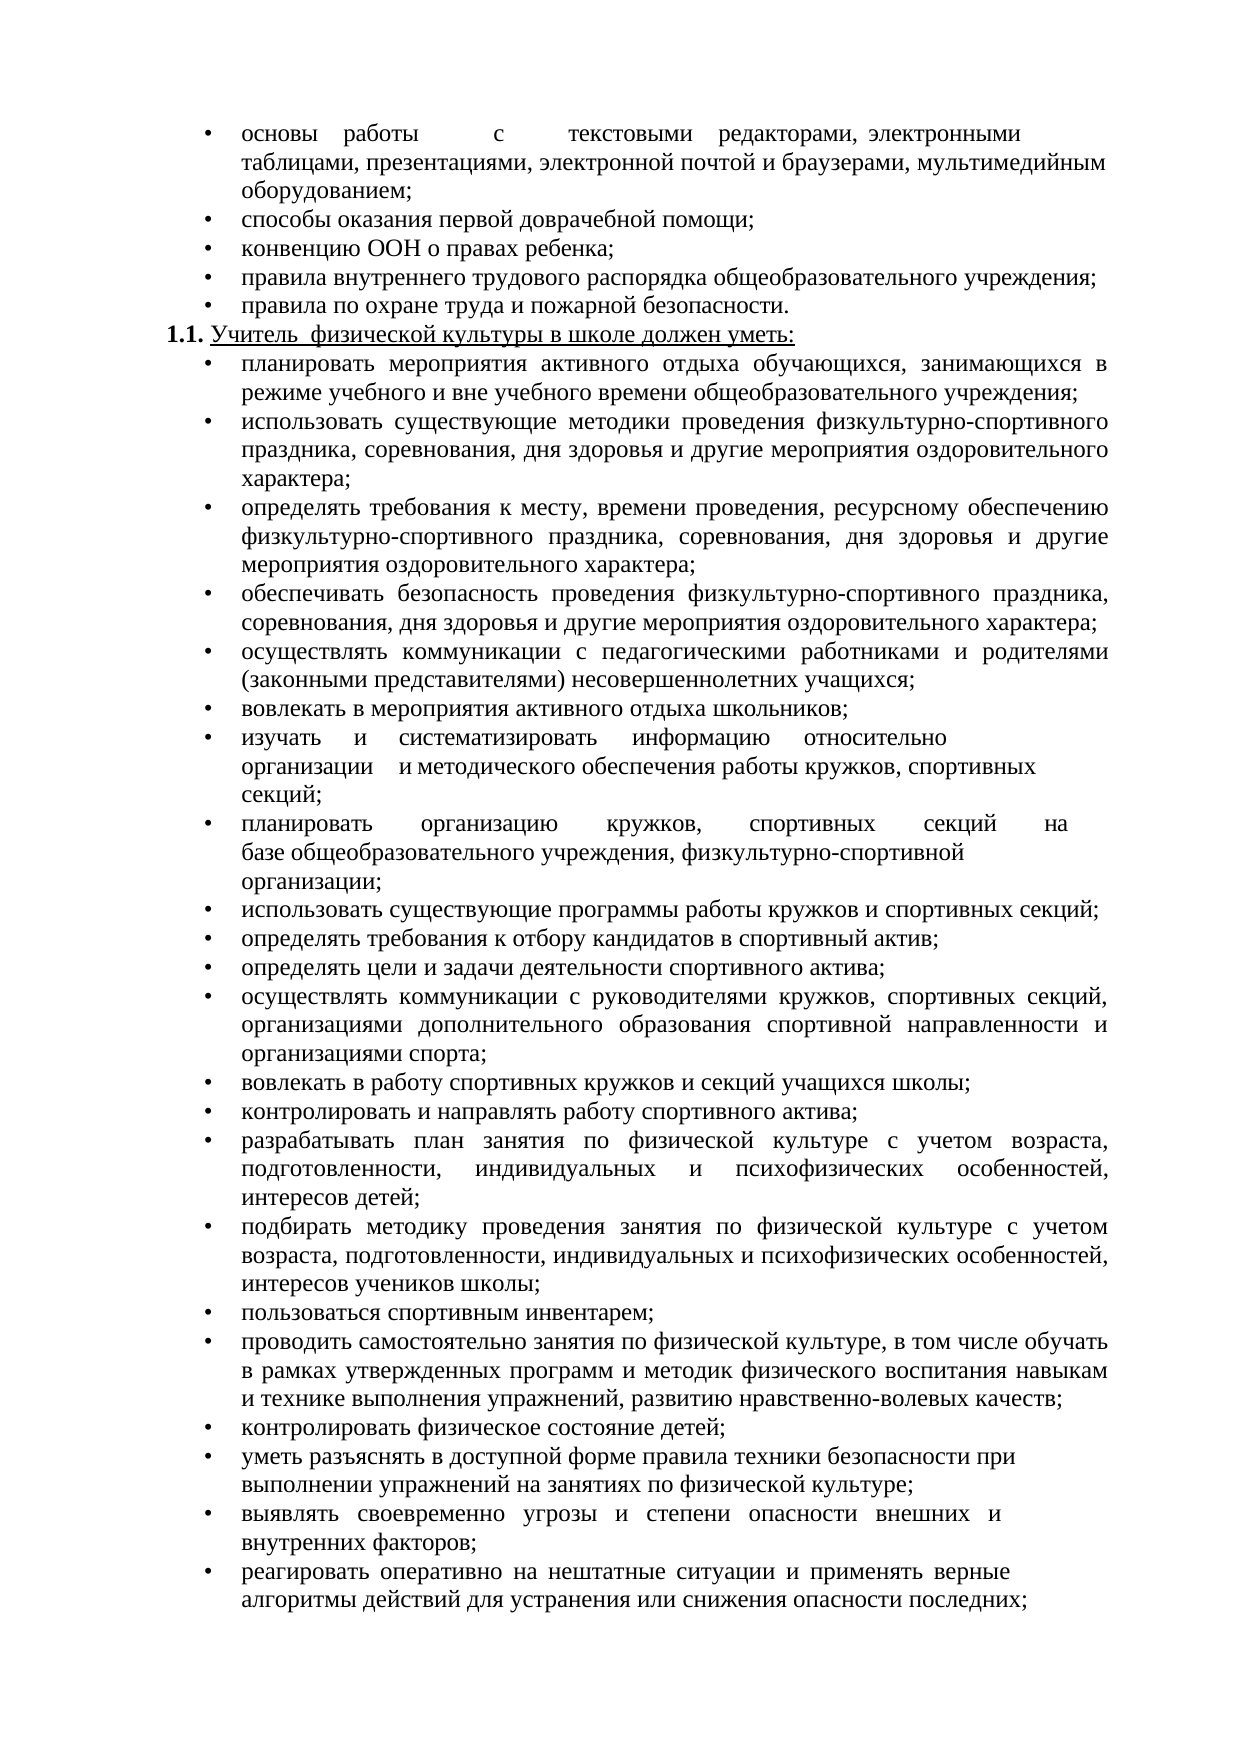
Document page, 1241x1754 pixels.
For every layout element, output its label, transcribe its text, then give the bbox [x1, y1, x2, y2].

list подбирать методику проведения занятия по физической культуре с учетом возраста, подготовленности, индивидуальных и психофизических особенностей, интересов учеников школы; [203, 1211, 1109, 1297]
list пользоваться спортивным инвентарем; [203, 1297, 1122, 1326]
list осуществлять коммуникации с педагогическими работниками и родителями (законными представителями) несовершеннолетних учащихся; [203, 636, 1109, 693]
list определять цели и задачи деятельности спортивного актива; [203, 952, 1122, 981]
list выявлять своевременно угрозы и степени опасности внешних и внутренних факторов; [203, 1498, 1108, 1556]
list правила внутреннего трудового распорядка общеобразовательного учреждения; [203, 262, 1122, 291]
list планировать мероприятия активного отдыха обучающихся, занимающихся в режиме учебного и вне учебного времени общеобразовательного учреждения; [203, 348, 1108, 406]
list вовлекать в работу спортивных кружков и секций учащихся школы; [203, 1067, 1122, 1096]
list вовлекать в мероприятия активного отдыха школьников; [203, 693, 1122, 722]
list определять требования к месту, времени проведения, ресурсному обеспечению физкультурно-спортивного праздника, соревнования, дня здоровья и другие мероприятия оздоровительного характера; [203, 492, 1109, 578]
list контролировать физическое состояние детей; [203, 1412, 1122, 1441]
list способы оказания первой доврачебной помощи; [203, 204, 1122, 233]
list использовать существующие программы работы кружков и спортивных секций; [203, 894, 1122, 923]
list планировать организацию кружков, спортивных секций на базе общеобразовательного учреждения, физкультурно-спортивной организации; [203, 808, 1109, 894]
list осуществлять коммуникации с руководителями кружков, спортивных секций, организациями дополнительного образования спортивной направленности и организациями спорта; [203, 981, 1108, 1067]
list контролировать и направлять работу спортивного актива; [203, 1096, 1122, 1125]
list уметь разъяснять в доступной форме правила техники безопасности при выполнении упражнений на занятиях по физической культуре; [203, 1441, 1109, 1498]
list обеспечивать безопасность проведения физкультурно-спортивного праздника, соревнования, дня здоровья и другие мероприятия оздоровительного характера; [203, 578, 1109, 636]
list проводить самостоятельно занятия по физической культуре, в том числе обучать в рамках утвержденных программ и методик физического воспитания навыкам и технике выполнения упражнений, развитию нравственно-волевых качеств; [203, 1326, 1109, 1412]
list основы работы с текстовыми редакторами, электронными таблицами, презентациями, электронной почтой и браузерами, мультимедийным оборудованием; [203, 118, 1122, 204]
list реагировать оперативно на нештатные ситуации и применять верные алгоритмы действий для устранения или снижения опасности последних; [203, 1556, 1108, 1613]
list разрабатывать план занятия по физической культуре с учетом возраста, подготовленности, индивидуальных и психофизических особенностей, интересов детей; [203, 1125, 1110, 1211]
list использовать существующие методики проведения физкультурно-спортивного праздника, соревнования, дня здоровья и другие мероприятия оздоровительного характера; [203, 406, 1109, 492]
list определять требования к отбору кандидатов в спортивный актив; [203, 923, 1122, 952]
list Учитель физической культуры в школе должен уметь: [166, 319, 1122, 348]
list конвенцию ООН о правах ребенка; [203, 233, 1122, 262]
list изучать и систематизировать информацию относительно организации и методического обеспечения работы кружков, спортивных секций; [203, 722, 1108, 808]
list правила по охране труда и пожарной безопасности. [203, 291, 1122, 319]
